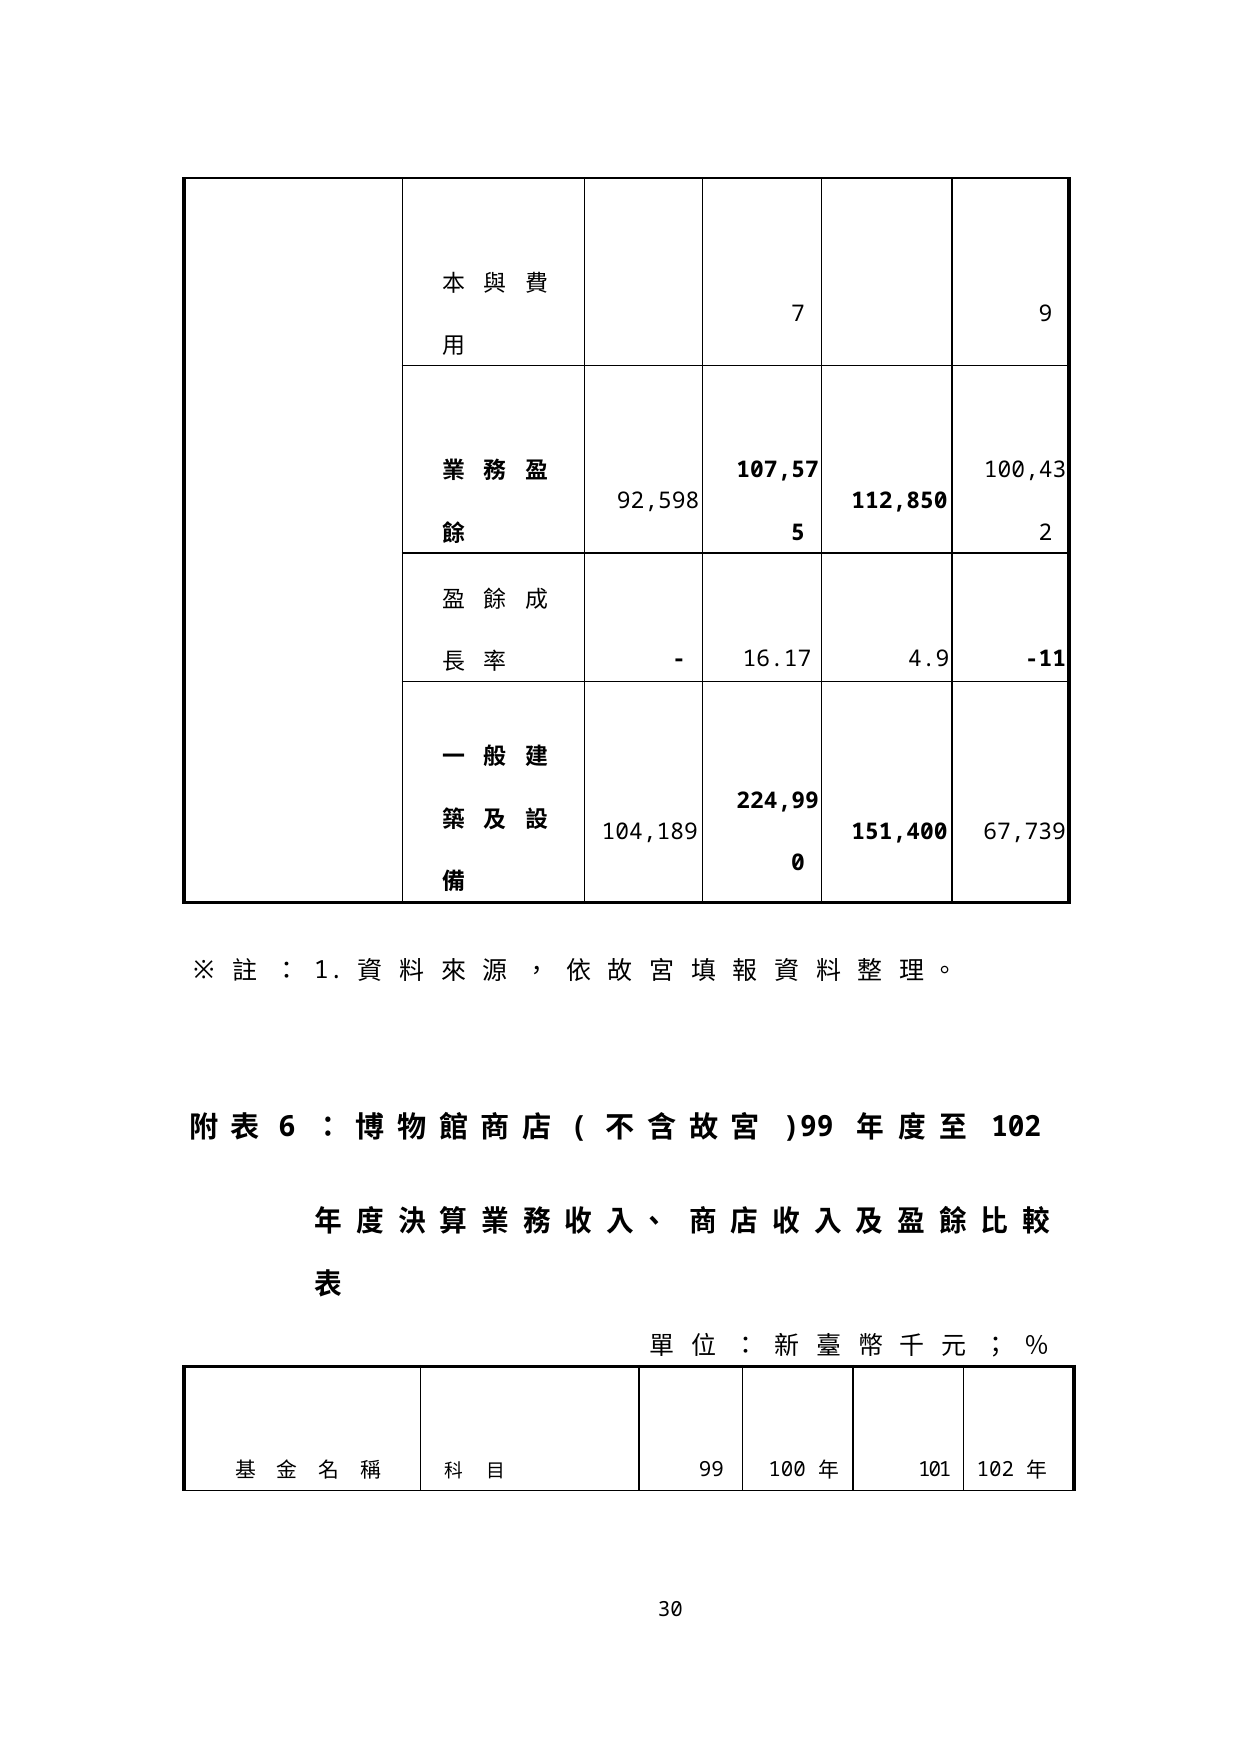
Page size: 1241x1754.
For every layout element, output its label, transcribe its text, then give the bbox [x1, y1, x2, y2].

table_cell 本與費用 [403, 179, 584, 365]
table_cell 151,400 [822, 682, 951, 901]
table_header 101 [854, 1368, 963, 1490]
table_cell 67,739 [953, 682, 1067, 901]
table_cell 107,575 [703, 366, 821, 552]
table_header 科目 [421, 1368, 638, 1490]
table_cell 4.9 [822, 554, 951, 681]
table_cell 104,189 [585, 682, 702, 901]
table_cell 一般建築及設備 [403, 682, 584, 901]
table_cell 業務盈餘 [403, 366, 584, 552]
table_cell 16.17 [703, 554, 821, 681]
table_cell 224,990 [703, 682, 821, 901]
table_cell 盈餘成長率 [403, 554, 584, 681]
table_header 基金名稱 [186, 1368, 420, 1490]
table_header 102年 [964, 1368, 1072, 1490]
table_header 99 [640, 1368, 742, 1490]
table_cell 7 [703, 179, 821, 365]
text 單位：新臺幣千元；％ [183, 1302, 1058, 1365]
text ※註：1.資料來源，依故宮填報資料整理。 [183, 927, 1058, 990]
table_cell 112,850 [822, 366, 951, 552]
table_cell [822, 179, 951, 365]
table_cell [585, 179, 702, 365]
table_header 100年 [743, 1368, 852, 1490]
text 附表6：博物館商店(不含故宮)99年度至102年度決算業務收入、商店收入及盈餘比較表 [183, 1052, 1058, 1302]
table_cell [186, 179, 402, 901]
table_cell 100,432 [953, 366, 1067, 552]
table_cell 92,598 [585, 366, 702, 552]
table_cell -11 [953, 554, 1067, 681]
table_cell - [585, 554, 702, 681]
table_cell 9 [953, 179, 1067, 365]
